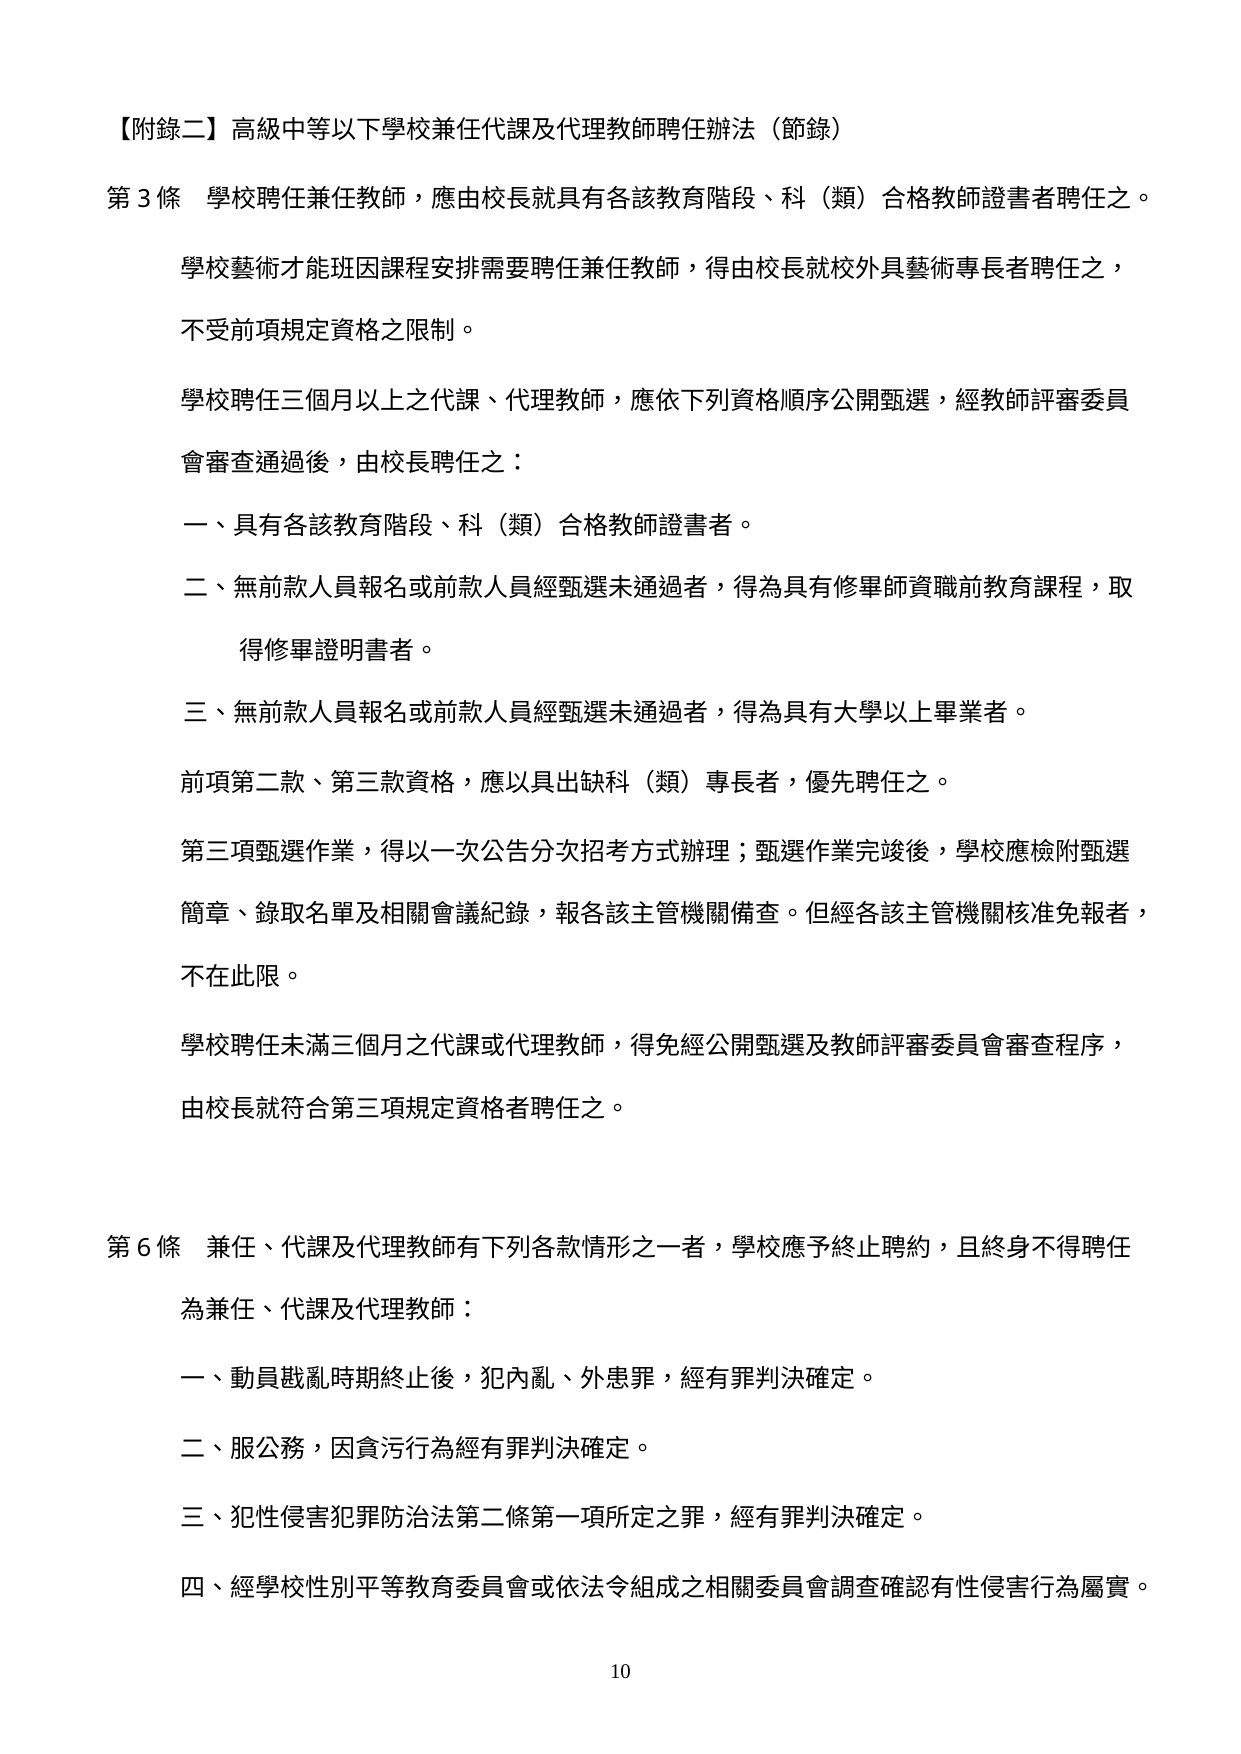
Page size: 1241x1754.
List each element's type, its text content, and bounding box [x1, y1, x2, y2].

text 三、無前款人員報名或前款人員經甄選未通過者，得為具有大學以上畢業者。 [106, 669, 1134, 732]
text 學校藝術才能班因課程安排需要聘任兼任教師，得由校長就校外具藝術專長者聘任之，不受前項規定資格之限制。 [180, 225, 1134, 350]
text 第三項甄選作業，得以一次公告分次招考方式辦理；甄選作業完竣後，學校應檢附甄選簡章、錄取名單及相關會議紀錄，報各該主管機關備查。但經各該主管機關核准免報者，不在此限。 [180, 808, 1134, 995]
text 一、動員戡亂時期終止後，犯內亂、外患罪，經有罪判決確定。 [180, 1335, 1134, 1398]
text 學校聘任三個月以上之代課、代理教師，應依下列資格順序公開甄選，經教師評審委員會審查通過後，由校長聘任之： [180, 357, 1134, 482]
text 一、具有各該教育階段、科（類）合格教師證書者。 [106, 482, 1134, 544]
text 二、無前款人員報名或前款人員經甄選未通過者，得為具有修畢師資職前教育課程，取得修畢證明書者。 [183, 544, 1134, 669]
text 【附錄二】高級中等以下學校兼任代課及代理教師聘任辦法（節錄） [106, 86, 1134, 148]
text 二、服公務，因貪污行為經有罪判決確定。 [180, 1405, 1134, 1467]
text 四、經學校性別平等教育委員會或依法令組成之相關委員會調查確認有性侵害行為屬實。 [180, 1543, 1134, 1606]
text 三、犯性侵害犯罪防治法第二條第一項所定之罪，經有罪判決確定。 [180, 1474, 1134, 1537]
text 第3條 學校聘任兼任教師，應由校長就具有各該教育階段、科（類）合格教師證書者聘任之。 [106, 155, 1134, 218]
text 前項第二款、第三款資格，應以具出缺科（類）專長者，優先聘任之。 [180, 738, 1134, 801]
text 第6條 兼任、代課及代理教師有下列各款情形之一者，學校應予終止聘約，且終身不得聘任為兼任、代課及代理教師： [106, 1203, 1134, 1328]
text 學校聘任未滿三個月之代課或代理教師，得免經公開甄選及教師評審委員會審查程序，由校長就符合第三項規定資格者聘任之。 [180, 1002, 1134, 1127]
